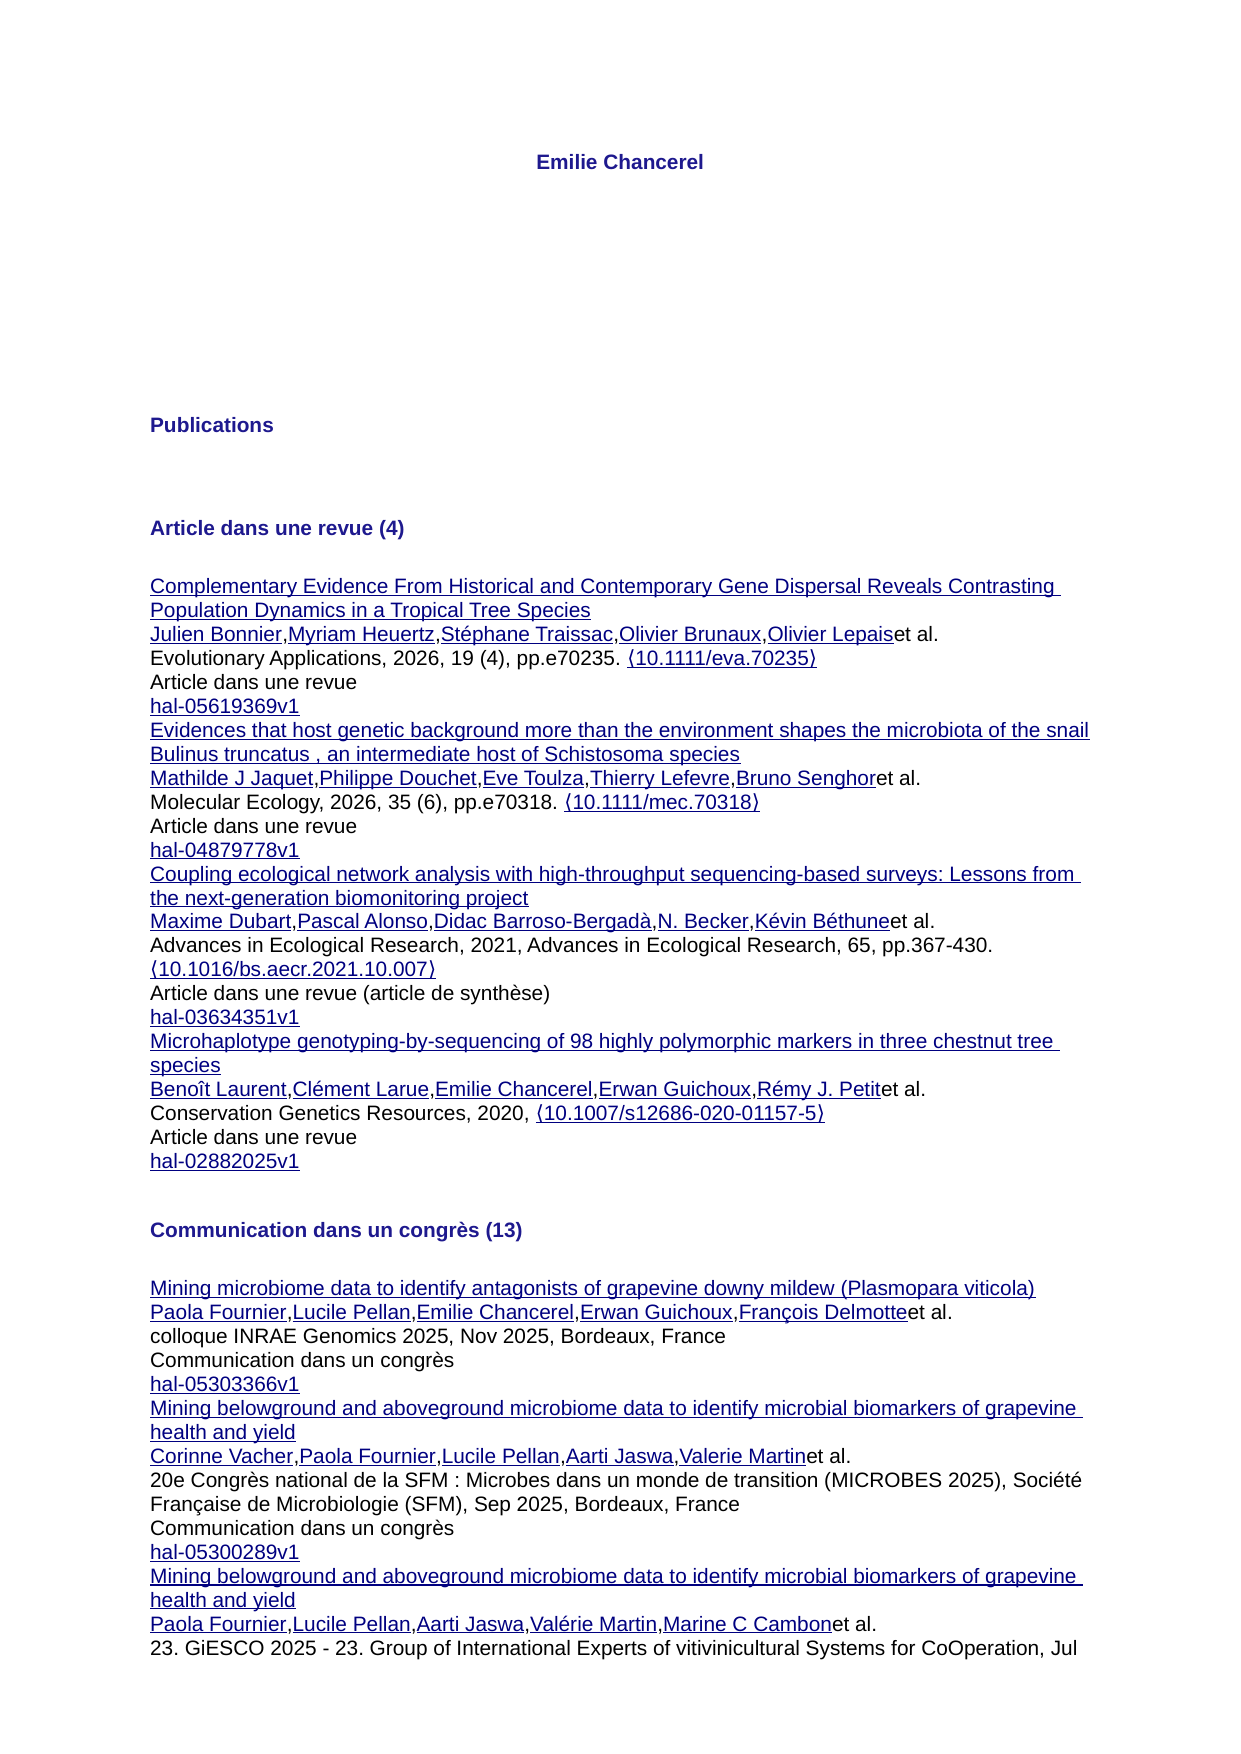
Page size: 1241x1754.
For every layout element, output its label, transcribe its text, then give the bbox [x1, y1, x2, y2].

table_cell Evidences that host genetic background more than the environment shapes the microbiota of the snail [150, 718, 1090, 739]
table_cell Bulinus truncatus , an intermediate host of Schistosoma species Mathilde J Jaquet,Philippe Douchet,Eve Toulza,Thierry Lefevre,Bruno Senghoret al. Molecular Ecology, 2026, 35 (6), pp.e70318. ⟨10.1111/mec.70318⟩ Article dans une revue hal-04879778v1 [150, 740, 1090, 861]
subtitle Publications [150, 412, 1090, 436]
subtitle Emilie Chancerel [150, 150, 1090, 174]
table_cell Coupling ecological network analysis with high-throughput sequencing-based surveys: Lessons from the next-generation biomonitoring project Maxime Dubart,Pascal Alonso,Didac Barroso-Bergadà,N. Becker,Kévin Béthuneet al. Advances in Ecological Research, 2021, Advances in Ecological Research, 65, pp.367-430. ⟨10.1016/bs.aecr.2021.10.007⟩ Article dans une revue (article de synthèse) hal-03634351v1 [150, 861, 1090, 1029]
subtitle Communication dans un congrès (13) [150, 1218, 1090, 1242]
table_header Complementary Evidence From Historical and Contemporary Gene Dispersal Reveals Contrasting Population Dynamics in a Tropical Tree Species Julien Bonnier,Myriam Heuertz,Stéphane Traissac,Olivier Brunaux,Olivier Lepaiset al. Evolutionary Applications, 2026, 19 (4), pp.e70235. ⟨10.1111/eva.70235⟩ Article dans une revue hal-05619369v1 [150, 574, 1090, 718]
table_header Mining microbiome data to identify antagonists of grapevine downy mildew (Plasmopara viticola) Paola Fournier,Lucile Pellan,Emilie Chancerel,Erwan Guichoux,François Delmotteet al. colloque INRAE Genomics 2025, Nov 2025, Bordeaux, France Communication dans un congrès hal-05303366v1 [150, 1276, 1090, 1396]
subtitle Article dans une revue (4) [150, 516, 1090, 539]
table_cell Mining belowground and aboveground microbiome data to identify microbial biomarkers of grapevine health and yield Paola Fournier,Lucile Pellan,Aarti Jaswa,Valérie Martin,Marine C Cambonet al. 23. GiESCO 2025 - 23. Group of International Experts of vitivinicultural Systems for CoOperation, Jul [150, 1564, 1090, 1659]
table_cell Mining belowground and aboveground microbiome data to identify microbial biomarkers of grapevine health and yield Corinne Vacher,Paola Fournier,Lucile Pellan,Aarti Jaswa,Valerie Martinet al. 20e Congrès national de la SFM : Microbes dans un monde de transition (MICROBES 2025), Société Française de Microbiologie (SFM), Sep 2025, Bordeaux, France Communication dans un congrès hal-05300289v1 [150, 1396, 1090, 1563]
table_cell Microhaplotype genotyping-by-sequencing of 98 highly polymorphic markers in three chestnut tree species Benoît Laurent,Clément Larue,Emilie Chancerel,Erwan Guichoux,Rémy J. Petitet al. Conservation Genetics Resources, 2020, ⟨10.1007/s12686-020-01157-5⟩ Article dans une revue hal-02882025v1 [150, 1029, 1090, 1173]
